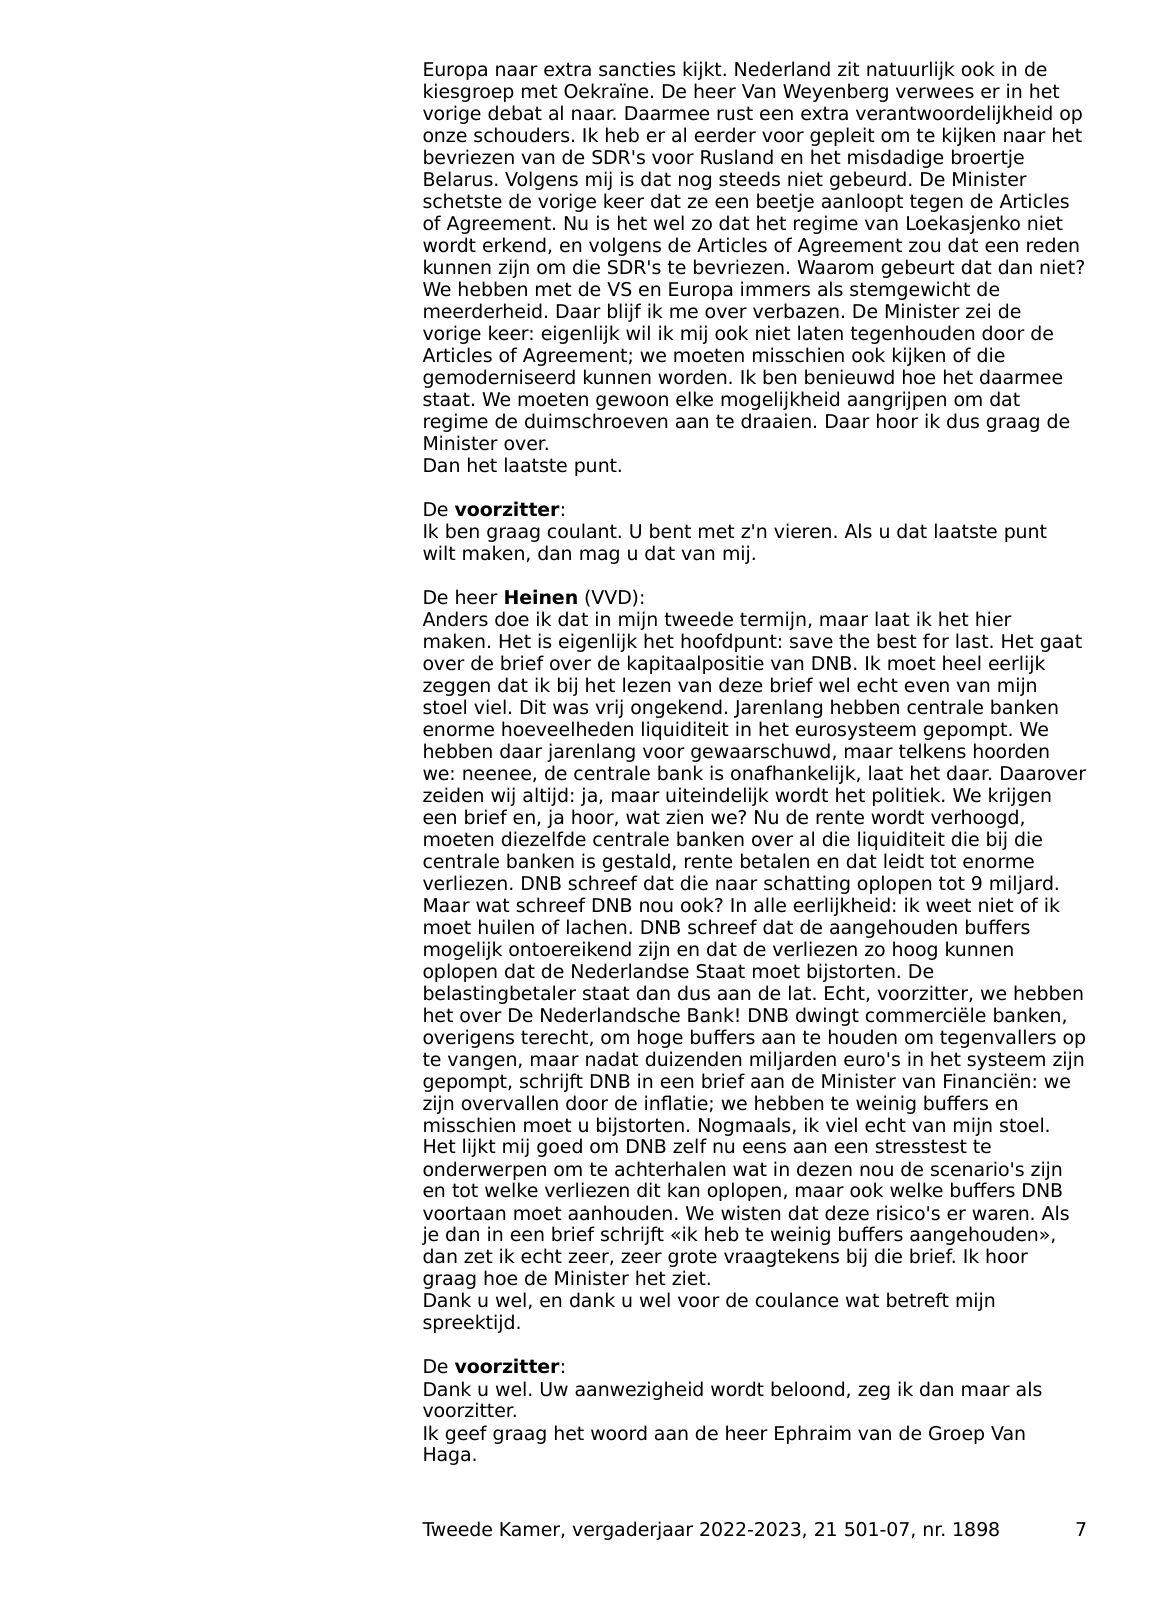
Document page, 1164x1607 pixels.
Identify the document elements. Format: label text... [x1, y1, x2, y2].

text Dank u wel. Uw aanwezigheid wordt beloond, zeg ik dan maar als voorzitter. [422, 1378, 1087, 1422]
text De heer Heinen (VVD): [422, 587, 1087, 609]
text Dank u wel, en dank u wel voor de coulance wat betreft mijn spreektijd. [422, 1290, 1087, 1334]
text De voorzitter: [422, 499, 1087, 521]
text Dan het laatste punt. [422, 455, 1087, 477]
text Ik ben graag coulant. U bent met z'n vieren. Als u dat laatste punt wilt maken, dan mag u dat van mij. [422, 521, 1087, 565]
text Het lijkt mij goed om DNB zelf nu eens aan een stresstest te onderwerpen om te achterhalen wat in dezen nou de scenario's zijn en tot welke verliezen dit kan oplopen, maar ook welke buffers DNB voortaan moet aanhouden. We wisten dat deze risico's er waren. Als je dan in een brief schrijft «ik heb te weinig buffers aangehouden», dan zet ik echt zeer, zeer grote vraagtekens bij die brief. Ik hoor graag hoe de Minister het ziet. [422, 1136, 1087, 1290]
text Europa naar extra sancties kijkt. Nederland zit natuurlijk ook in de kiesgroep met Oekraïne. De heer Van Weyenberg verwees er in het vorige debat al naar. Daarmee rust een extra verantwoordelijkheid op onze schouders. Ik heb er al eerder voor gepleit om te kijken naar het bevriezen van de SDR's voor Rusland en het misdadige broertje Belarus. Volgens mij is dat nog steeds niet gebeurd. De Minister schetste de vorige keer dat ze een beetje aanloopt tegen de Articles of Agreement. Nu is het wel zo dat het regime van Loekasjenko niet wordt erkend, en volgens de Articles of Agreement zou dat een reden kunnen zijn om die SDR's te bevriezen. Waarom gebeurt dat dan niet? We hebben met de VS en Europa immers als stemgewicht de meerderheid. Daar blijf ik me over verbazen. De Minister zei de vorige keer: eigenlijk wil ik mij ook niet laten tegenhouden door de Articles of Agreement; we moeten misschien ook kijken of die gemoderniseerd kunnen worden. Ik ben benieuwd hoe het daarmee staat. We moeten gewoon elke mogelijkheid aangrijpen om dat regime de duimschroeven aan te draaien. Daar hoor ik dus graag de Minister over. [422, 59, 1087, 455]
text Ik geef graag het woord aan de heer Ephraim van de Groep Van Haga. [422, 1422, 1087, 1466]
text De voorzitter: [422, 1356, 1087, 1378]
text Anders doe ik dat in mijn tweede termijn, maar laat ik het hier maken. Het is eigenlijk het hoofdpunt: save the best for last. Het gaat over de brief over de kapitaalpositie van DNB. Ik moet heel eerlijk zeggen dat ik bij het lezen van deze brief wel echt even van mijn stoel viel. Dit was vrij ongekend. Jarenlang hebben centrale banken enorme hoeveelheden liquiditeit in het eurosysteem gepompt. We hebben daar jarenlang voor gewaarschuwd, maar telkens hoorden we: neenee, de centrale bank is onafhankelijk, laat het daar. Daarover zeiden wij altijd: ja, maar uiteindelijk wordt het politiek. We krijgen een brief en, ja hoor, wat zien we? Nu de rente wordt verhoogd, moeten diezelfde centrale banken over al die liquiditeit die bij die centrale banken is gestald, rente betalen en dat leidt tot enorme verliezen. DNB schreef dat die naar schatting oplopen tot 9 miljard. Maar wat schreef DNB nou ook? In alle eerlijkheid: ik weet niet of ik moet huilen of lachen. DNB schreef dat de aangehouden buffers mogelijk ontoereikend zijn en dat de verliezen zo hoog kunnen oplopen dat de Nederlandse Staat moet bijstorten. De belastingbetaler staat dan dus aan de lat. Echt, voorzitter, we hebben het over De Nederlandsche Bank! DNB dwingt commerciële banken, overigens terecht, om hoge buffers aan te houden om tegenvallers op te vangen, maar nadat duizenden miljarden euro's in het systeem zijn gepompt, schrijft DNB in een brief aan de Minister van Financiën: we zijn overvallen door de inflatie; we hebben te weinig buffers en misschien moet u bijstorten. Nogmaals, ik viel echt van mijn stoel. [422, 609, 1087, 1136]
